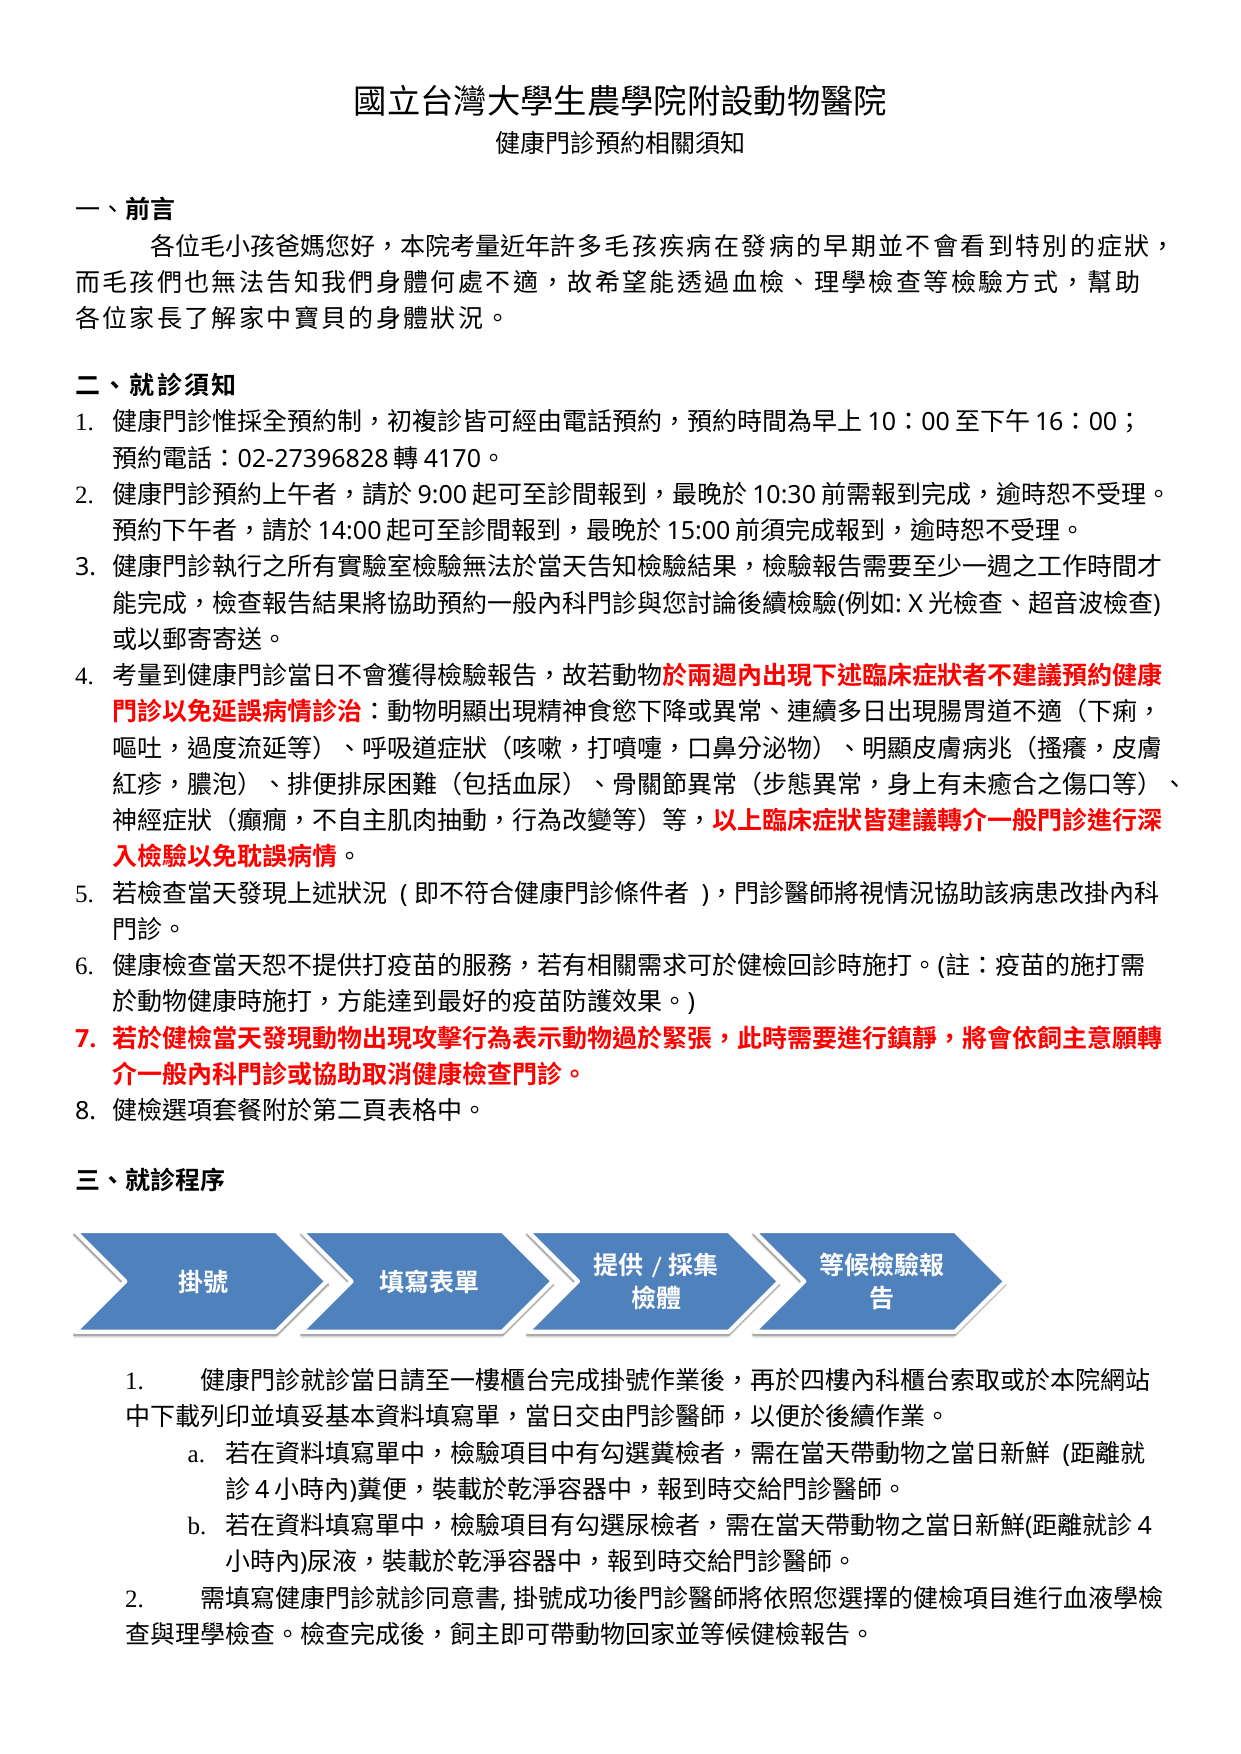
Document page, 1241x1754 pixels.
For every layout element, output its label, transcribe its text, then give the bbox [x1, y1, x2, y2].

text 健康門診預約相關須知 [75, 123, 1166, 159]
list 健康門診執行之所有實驗室檢驗無法於當天告知檢驗結果，檢驗報告需要至少一週之工作時間才能完成，檢查報告結果將協助預約一般內科門診與您討論後續檢驗(例如: X光檢查、超音波檢查)或以郵寄寄送。 [75, 547, 1166, 656]
list 若在資料填寫單中，檢驗項目中有勾選糞檢者，需在當天帶動物之當日新鮮 (距離就診4小時內)糞便，裝載於乾淨容器中，報到時交給門診醫師。 [187, 1433, 1166, 1506]
list 若在資料填寫單中，檢驗項目有勾選尿檢者，需在當天帶動物之當日新鮮(距離就診4小時內)尿液，裝載於乾淨容器中，報到時交給門診醫師。 [187, 1506, 1166, 1578]
list 健康門診預約上午者，請於9:00起可至診間報到，最晚於10:30前需報到完成，逾時恕不受理。預約下午者，請於14:00起可至診間報到，最晚於15:00前須完成報到，逾時恕不受理。 [75, 474, 1166, 547]
list 若於健檢當天發現動物出現攻擊行為表示動物過於緊張，此時需要進行鎮靜，將會依飼主意願轉介一般內科門診或協助取消健康檢查門診。 [75, 1018, 1166, 1091]
text 國立台灣大學生農學院附設動物醫院 [75, 75, 1166, 123]
text 三、就診程序 [75, 1161, 1166, 1197]
list 健康門診惟採全預約制，初複診皆可經由電話預約，預約時間為早上10：00至下午16：00；預約電話：02-27396828轉4170。 [75, 402, 1166, 474]
list 需填寫健康門診就診同意書, 掛號成功後門診醫師將依照您選擇的健檢項目進行血液學檢查與理學檢查。檢查完成後，飼主即可帶動物回家並等候健檢報告。 [125, 1578, 1166, 1651]
list 健康門診就診當日請至一樓櫃台完成掛號作業後，再於四樓內科櫃台索取或於本院網站中下載列印並填妥基本資料填寫單，當日交由門診醫師，以便於後續作業。 [125, 1361, 1166, 1433]
text 二、就診須知 [75, 366, 1166, 402]
list 健檢選項套餐附於第二頁表格中。 [75, 1091, 1166, 1127]
list 若檢查當天發現上述狀況 ( 即不符合健康門診條件者 )，門診醫師將視情況協助該病患改掛內科門診。 [75, 873, 1166, 946]
text 各位毛小孩爸媽您好，本院考量近年許多毛孩疾病在發病的早期並不會看到特別的症狀，而毛孩們也無法告知我們身體何處不適，故希望能透過血檢、理學檢查等檢驗方式，幫助各位家長了解家中寶貝的身體狀況。 [75, 226, 1166, 335]
text 一、前言 [75, 190, 1166, 226]
list 健康檢查當天恕不提供打疫苗的服務，若有相關需求可於健檢回診時施打。(註：疫苗的施打需於動物健康時施打，方能達到最好的疫苗防護效果。) [75, 946, 1166, 1018]
list 考量到健康門診當日不會獲得檢驗報告，故若動物於兩週內出現下述臨床症狀者不建議預約健康門診以免延誤病情診治：動物明顯出現精神食慾下降或異常、連續多日出現腸胃道不適（下痢，嘔吐，過度流延等）、呼吸道症狀（咳嗽，打噴嚏，口鼻分泌物）、明顯皮膚病兆（搔癢，皮膚紅疹，膿泡）、排便排尿困難（包括血尿）、骨關節異常（步態異常，身上有未癒合之傷口等）、神經症狀（癲癇，不自主肌肉抽動，行為改變等）等，以上臨床症狀皆建議轉介一般門診進行深入檢驗以免耽誤病情。 [75, 656, 1166, 873]
